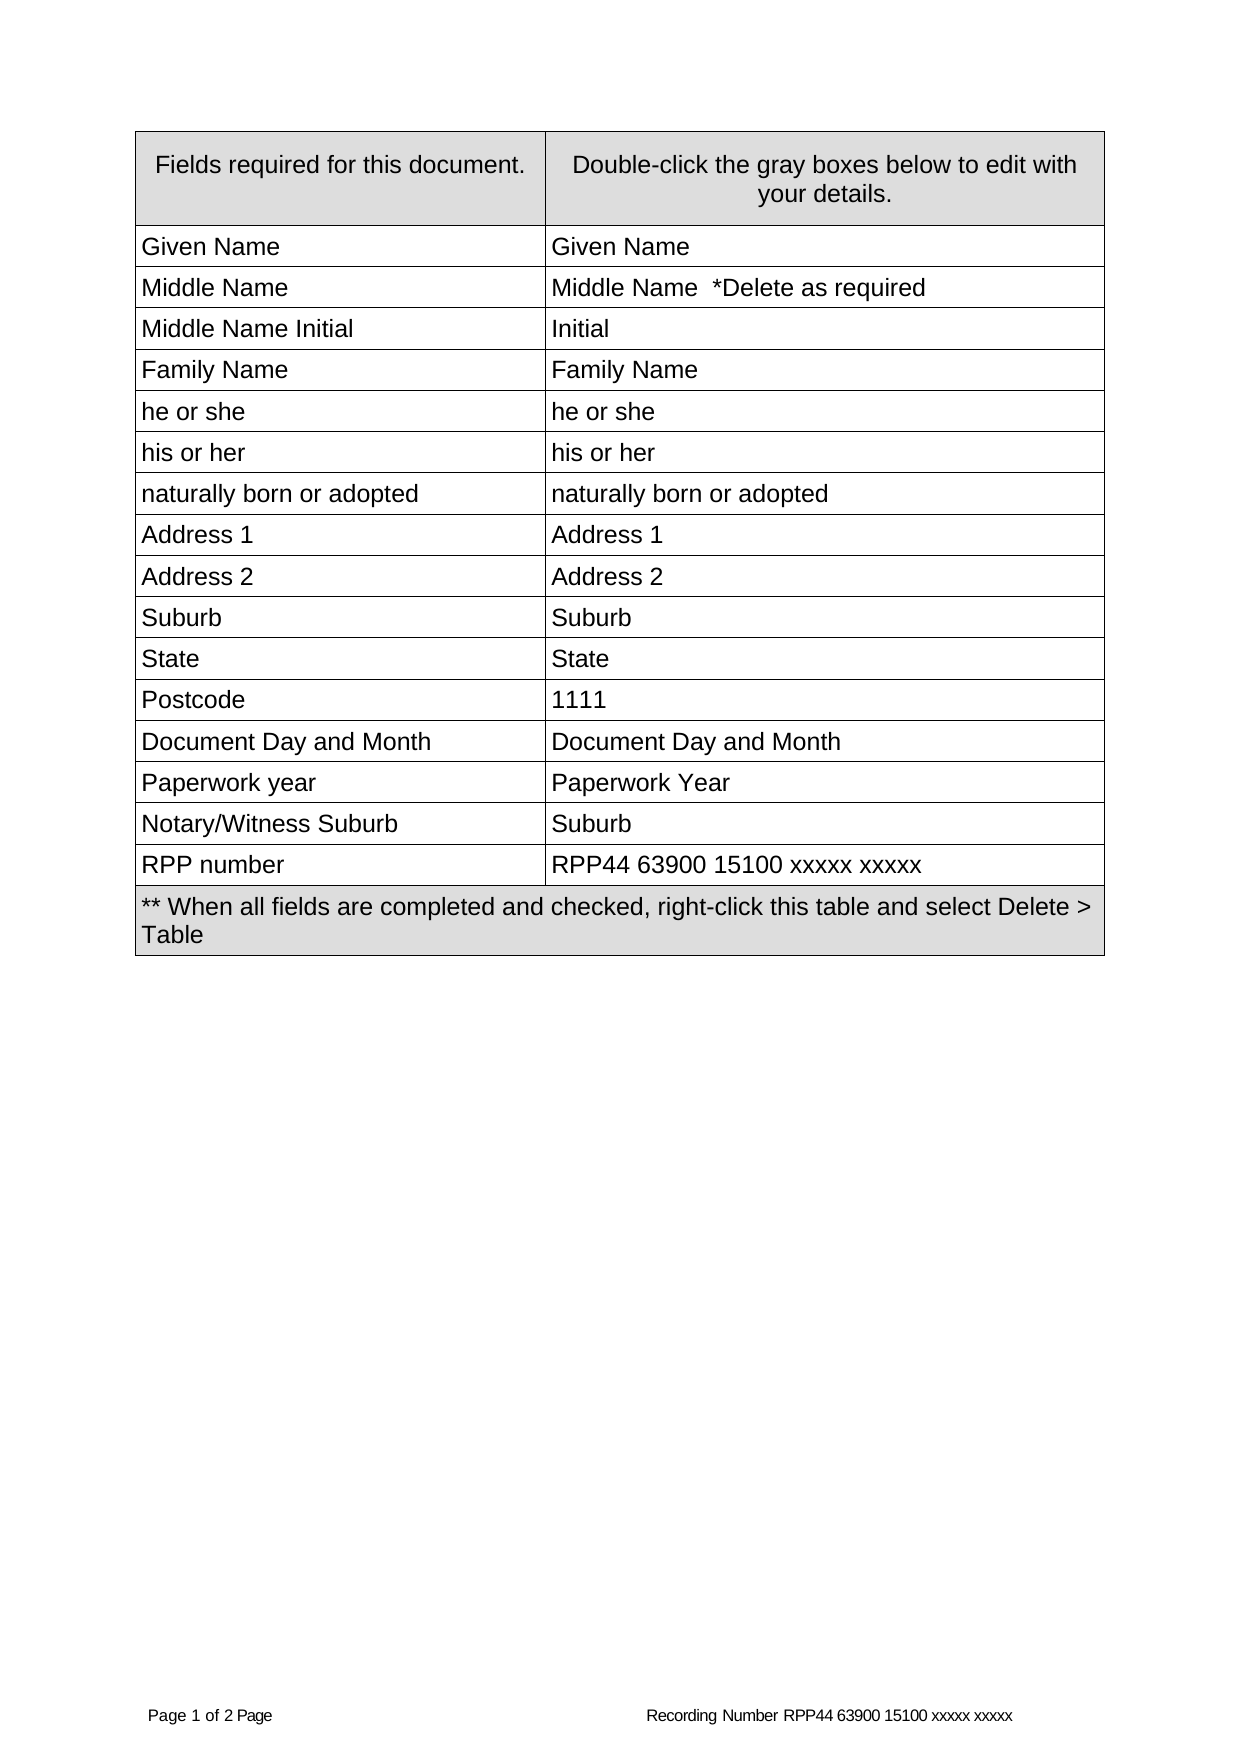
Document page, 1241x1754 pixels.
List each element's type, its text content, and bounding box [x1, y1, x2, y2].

table_cell Postcode [136, 680, 545, 720]
table_cell Notary/Witness Suburb [136, 803, 545, 843]
table_cell his or her [546, 432, 1104, 472]
table_cell Initial [546, 308, 1104, 348]
table_cell he or she [546, 391, 1104, 431]
table_cell Document Day and Month [546, 721, 1104, 761]
table_header Fields required for this document. [136, 132, 545, 225]
table_header Double-click the gray boxes below to edit with your details. [546, 132, 1104, 225]
table_cell Middle Name *Delete as required [546, 267, 1104, 307]
table_cell his or her [136, 432, 545, 472]
table_cell Suburb [546, 597, 1104, 637]
table_cell Address 1 [546, 515, 1104, 555]
table_cell Address 1 [136, 515, 545, 555]
table_cell he or she [136, 391, 545, 431]
table_cell Suburb [546, 803, 1104, 843]
table_cell State [546, 638, 1104, 678]
table_cell naturally born or adopted [136, 473, 545, 513]
table_cell Address 2 [546, 556, 1104, 596]
table_cell Middle Name Initial [136, 308, 545, 348]
table_cell Given Name [546, 226, 1104, 266]
table_cell RPP number [136, 845, 545, 885]
table_cell ** When all fields are completed and checked, right-click this table and select Delete > Table [136, 886, 1104, 955]
table_cell Paperwork year [136, 762, 545, 802]
table_cell Family Name [136, 350, 545, 390]
table_cell State [136, 638, 545, 678]
table_cell Family Name [546, 350, 1104, 390]
table_cell Address 2 [136, 556, 545, 596]
table_cell RPP44 63900 15100 xxxxx xxxxx [546, 845, 1104, 885]
table_cell Suburb [136, 597, 545, 637]
table_cell Paperwork Year [546, 762, 1104, 802]
table_cell naturally born or adopted [546, 473, 1104, 513]
table_cell Middle Name [136, 267, 545, 307]
table_cell 1111 [546, 680, 1104, 720]
table_cell Given Name [136, 226, 545, 266]
table_cell Document Day and Month [136, 721, 545, 761]
